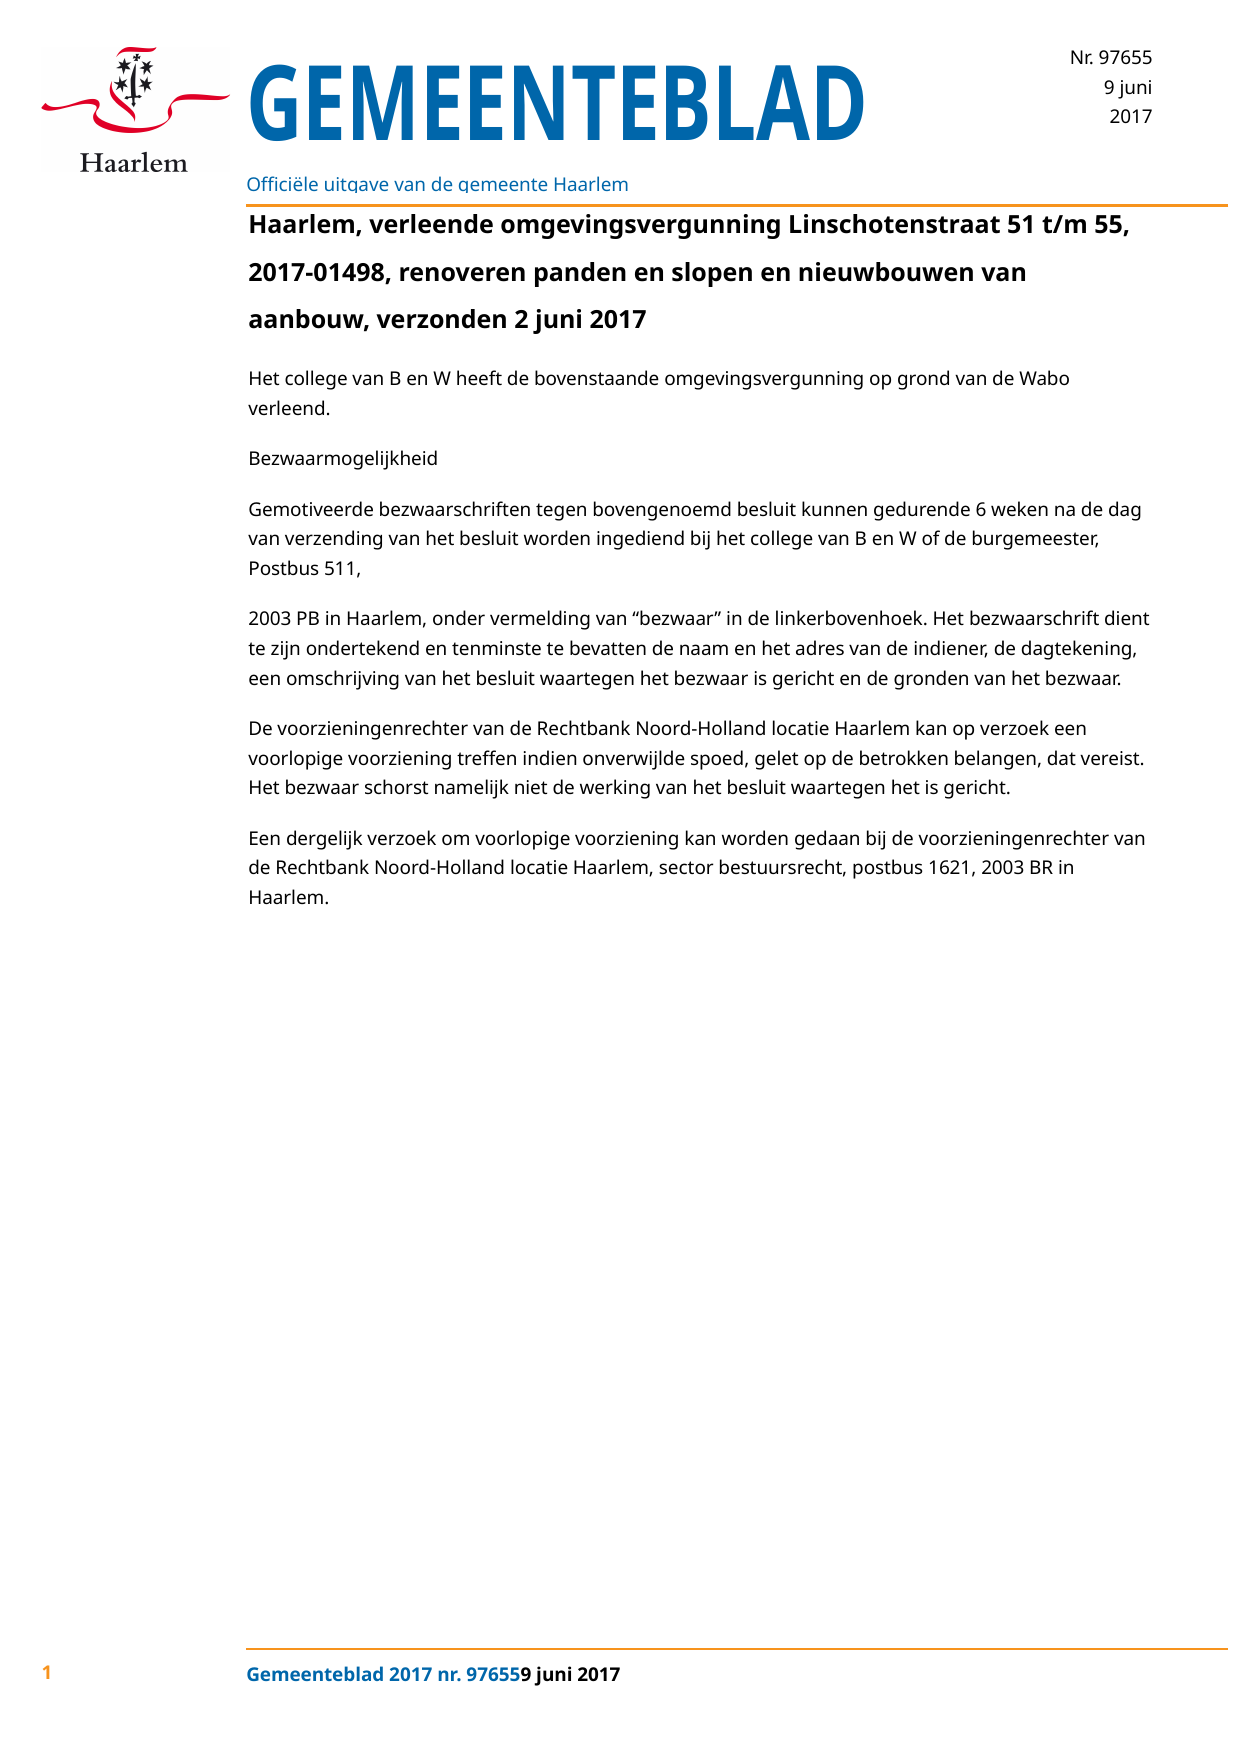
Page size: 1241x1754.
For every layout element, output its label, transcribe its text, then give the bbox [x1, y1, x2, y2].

picture [41, 47, 231, 172]
text 2003 PB in Haarlem, onder vermelding van “bezwaar” in de linkerbovenhoek. Het bezwaarschrift dient te zijn ondertekend en tenminste te bevatten de naam en het adres van de indiener, de dagtekening, een omschrijving van het besluit waartegen het bezwaar is gericht en de gronden van het bezwaar. [248, 606, 1152, 690]
text Haarlem, verleende omgevingsvergunning Linschotenstraat 51 t/m 55, 2017-01498, renoveren panden en slopen en nieuwbouwen van aanbouw, verzonden 2 juni 2017 [248, 207, 1152, 336]
text Een dergelijk verzoek om voorlopige voorziening kan worden gedaan bij de voorzieningenrechter van de Rechtbank Noord-Holland locatie Haarlem, sector bestuursrecht, postbus 1621, 2003 BR in Haarlem. [248, 825, 1152, 909]
text Gemotiveerde bezwaarschriften tegen bovengenoemd besluit kunnen gedurende 6 weken na de dag van verzending van het besluit worden ingediend bij het college van B en W of de burgemeester, Postbus 511, [248, 496, 1152, 581]
text Bezwaarmogelijkheid [248, 446, 1152, 471]
text De voorzieningenrechter van de Rechtbank Noord-Holland locatie Haarlem kan op verzoek een voorlopige voorziening treffen indien onverwijlde spoed, gelet op de betrokken belangen, dat vereist. Het bezwaar schorst namelijk niet de werking van het besluit waartegen het is gericht. [248, 715, 1152, 800]
text Het college van B en W heeft de bovenstaande omgevingsvergunning op grond van de Wabo verleend. [248, 366, 1152, 421]
